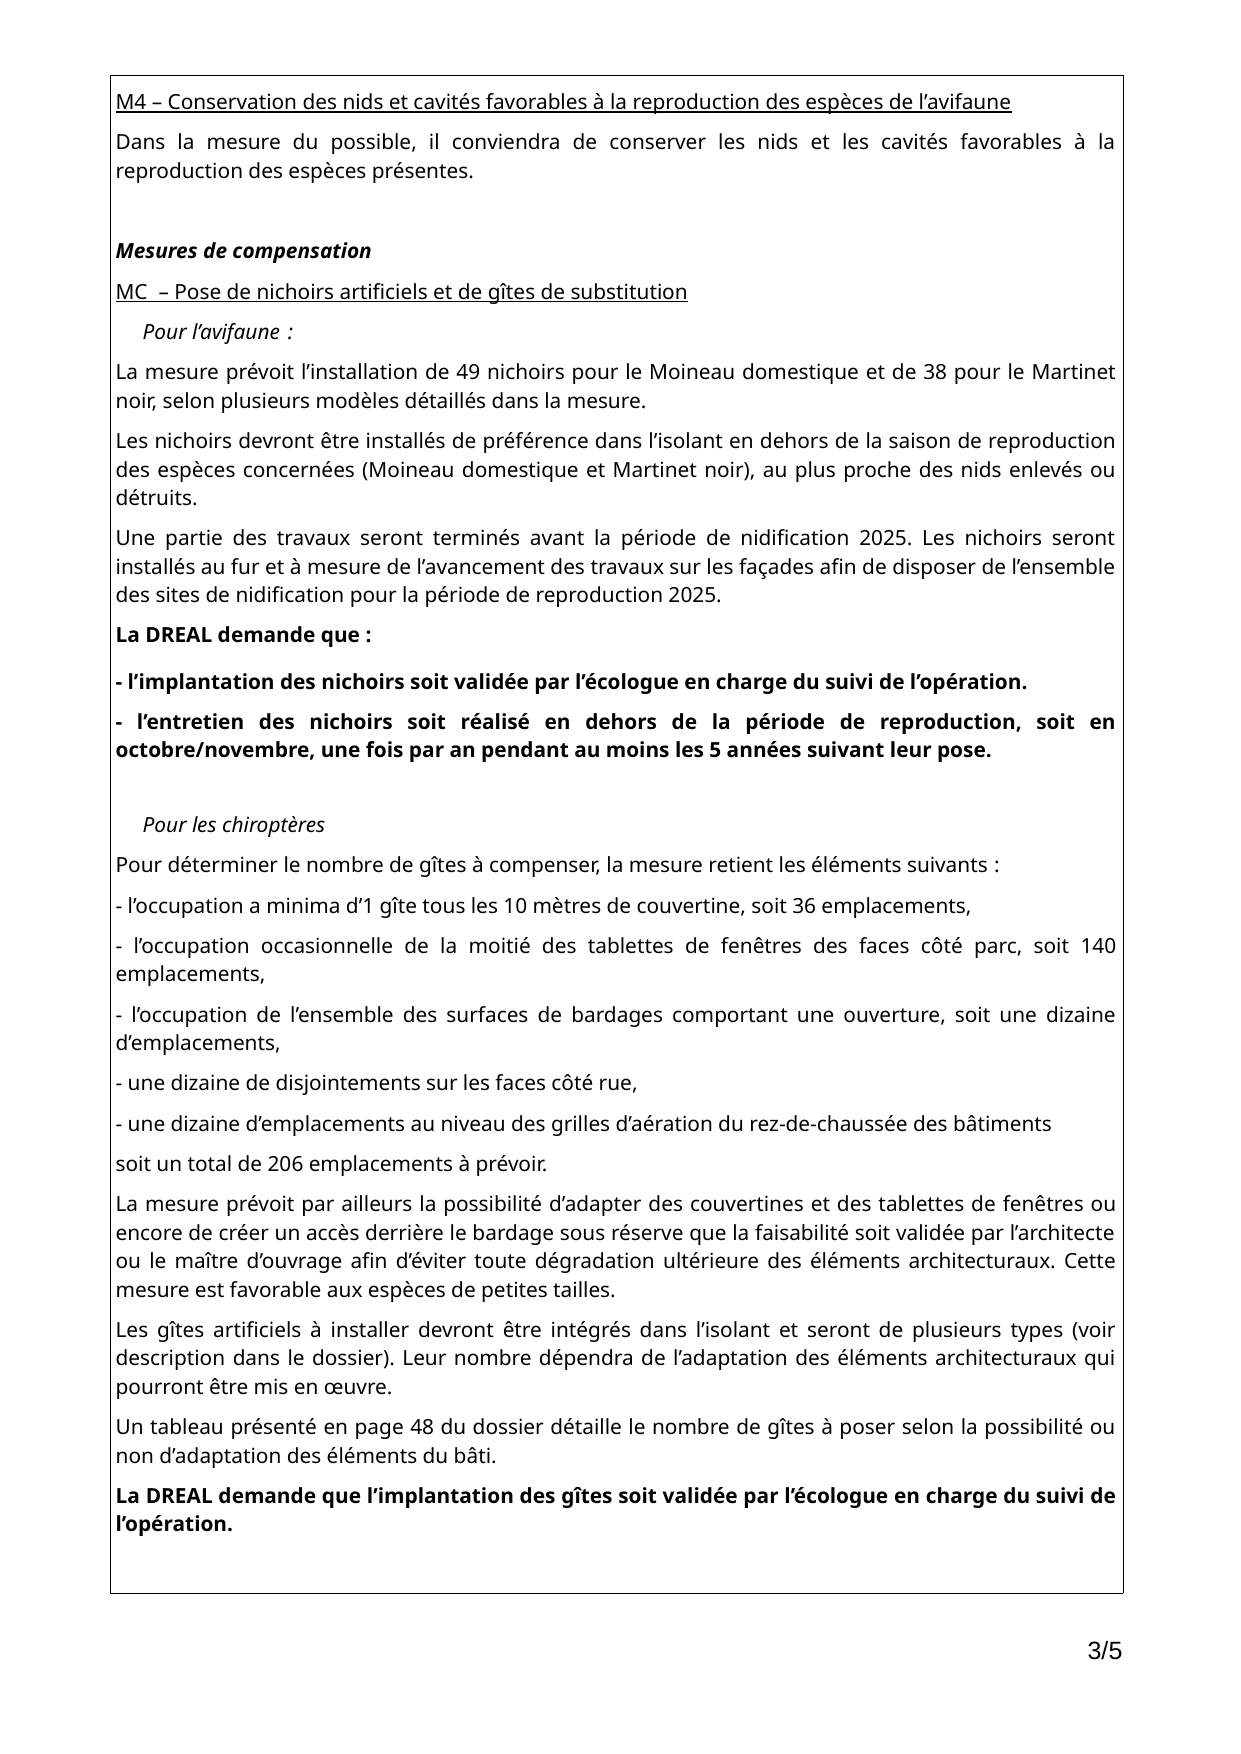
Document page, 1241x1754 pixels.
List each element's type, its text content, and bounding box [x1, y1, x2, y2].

table_cell M4 – Conservation des nids et cavités favorables à la reproduction des espèces de l’avifaune Dans la mesure du possible, il conviendra de conserver les nids et les cavités favorables à la reproduction des espèces présentes. Mesures de compensation MC – Pose de nichoirs artificiels et de gîtes de substitution Pour l’avifaune : La mesure prévoit l’installation de 49 nichoirs pour le Moineau domestique et de 38 pour le Martinet noir, selon plusieurs modèles détaillés dans la mesure. Les nichoirs devront être installés de préférence dans l’isolant en dehors de la saison de reproduction des espèces concernées (Moineau domestique et Martinet noir), au plus proche des nids enlevés ou détruits. Une partie des travaux seront terminés avant la période de nidification 2025. Les nichoirs seront installés au fur et à mesure de l’avancement des travaux sur les façades afin de disposer de l’ensemble des sites de nidification pour la période de reproduction 2025. La DREAL demande que : - l’implantation des nichoirs soit validée par l’écologue en charge du suivi de l’opération. - l’entretien des nichoirs soit réalisé en dehors de la période de reproduction, soit en octobre/novembre, une fois par an pendant au moins les 5 années suivant leur pose. Pour les chiroptères Pour déterminer le nombre de gîtes à compenser, la mesure retient les éléments suivants : - l’occupation a minima d’1 gîte tous les 10 mètres de couvertine, soit 36 emplacements, - l’occupation occasionnelle de la moitié des tablettes de fenêtres des faces côté parc, soit 140 emplacements, - l’occupation de l’ensemble des surfaces de bardages comportant une ouverture, soit une dizaine d’emplacements, - une dizaine de disjointements sur les faces côté rue, - une dizaine d’emplacements au niveau des grilles d’aération du rez-de-chaussée des bâtiments soit un total de 206 emplacements à prévoir. La mesure prévoit par ailleurs la possibilité d’adapter des couvertines et des tablettes de fenêtres ou encore de créer un accès derrière le bardage sous réserve que la faisabilité soit validée par l’architecte ou le maître d’ouvrage afin d’éviter toute dégradation ultérieure des éléments architecturaux. Cette mesure est favorable aux espèces de petites tailles. Les gîtes artificiels à installer devront être intégrés dans l’isolant et seront de plusieurs types (voir description dans le dossier). Leur nombre dépendra de l’adaptation des éléments architecturaux qui pourront être mis en œuvre. Un tableau présenté en page 48 du dossier détaille le nombre de gîtes à poser selon la possibilité ou non d’adaptation des éléments du bâti. La DREAL demande que l’implantation des gîtes soit validée par l’écologue en charge du suivi de l’opération. [111, 76, 1123, 1593]
